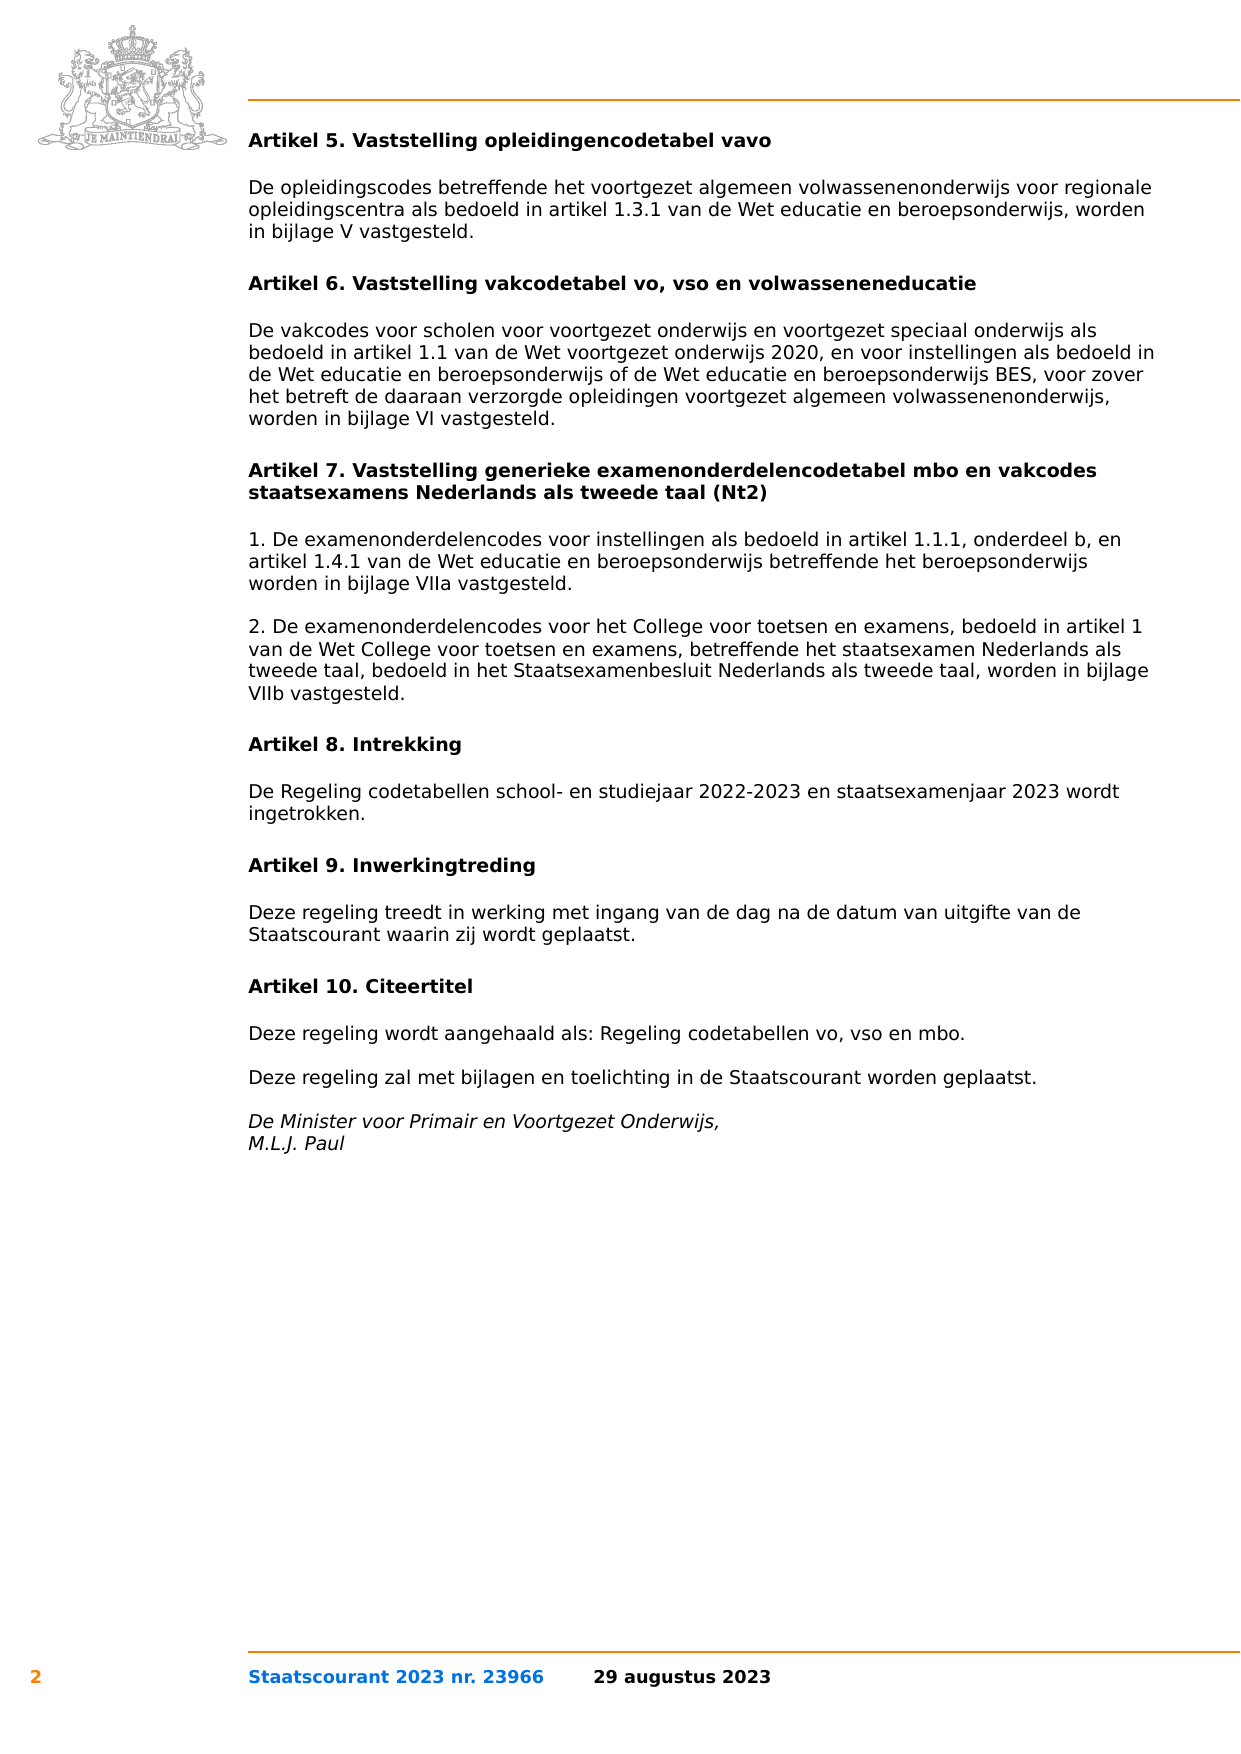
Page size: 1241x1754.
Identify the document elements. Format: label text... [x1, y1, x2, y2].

text De opleidingscodes betreffende het voortgezet algemeen volwassenenonderwijs voor regionale opleidingscentra als bedoeld in artikel 1.3.1 van de Wet educatie en beroepsonderwijs, worden in bijlage V vastgesteld. [248, 177, 1163, 243]
text Deze regeling zal met bijlagen en toelichting in de Staatscourant worden geplaatst. [248, 1067, 1163, 1089]
subtitle Artikel 8. Intrekking [248, 734, 1163, 756]
text Deze regeling treedt in werking met ingang van de dag na de datum van uitgifte van de Staatscourant waarin zij wordt geplaatst. [248, 902, 1163, 946]
text Deze regeling wordt aangehaald als: Regeling codetabellen vo, vso en mbo. [248, 1023, 1163, 1045]
subtitle Artikel 7. Vaststelling generieke examenonderdelencodetabel mbo en vakcodes staatsexamens Nederlands als tweede taal (Nt2) [248, 460, 1163, 504]
text De vakcodes voor scholen voor voortgezet onderwijs en voortgezet speciaal onderwijs als bedoeld in artikel 1.1 van de Wet voortgezet onderwijs 2020, en voor instellingen als bedoeld in de Wet educatie en beroepsonderwijs of de Wet educatie en beroepsonderwijs BES, voor zover het betreft de daaraan verzorgde opleidingen voortgezet algemeen volwassenenonderwijs, worden in bijlage VI vastgesteld. [248, 320, 1163, 430]
subtitle Artikel 5. Vaststelling opleidingencodetabel vavo [248, 130, 1163, 152]
text 1. De examenonderdelencodes voor instellingen als bedoeld in artikel 1.1.1, onderdeel b, en artikel 1.4.1 van de Wet educatie en beroepsonderwijs betreffende het beroepsonderwijs worden in bijlage VIIa vastgesteld. [248, 529, 1163, 594]
text De Regeling codetabellen school- en studiejaar 2022-2023 en staatsexamenjaar 2023 wordt ingetrokken. [248, 781, 1163, 825]
text De Minister voor Primair en Voortgezet Onderwijs, M.L.J. Paul [248, 1111, 1163, 1155]
subtitle Artikel 9. Inwerkingtreding [248, 855, 1163, 877]
subtitle Artikel 10. Citeertitel [248, 976, 1163, 998]
picture [38, 25, 227, 150]
subtitle Artikel 6. Vaststelling vakcodetabel vo, vso en volwasseneneducatie [248, 273, 1163, 295]
text 2. De examenonderdelencodes voor het College voor toetsen en examens, bedoeld in artikel 1 van de Wet College voor toetsen en examens, betreffende het staatsexamen Nederlands als tweede taal, bedoeld in het Staatsexamenbesluit Nederlands als tweede taal, worden in bijlage VIIb vastgesteld. [248, 616, 1163, 704]
